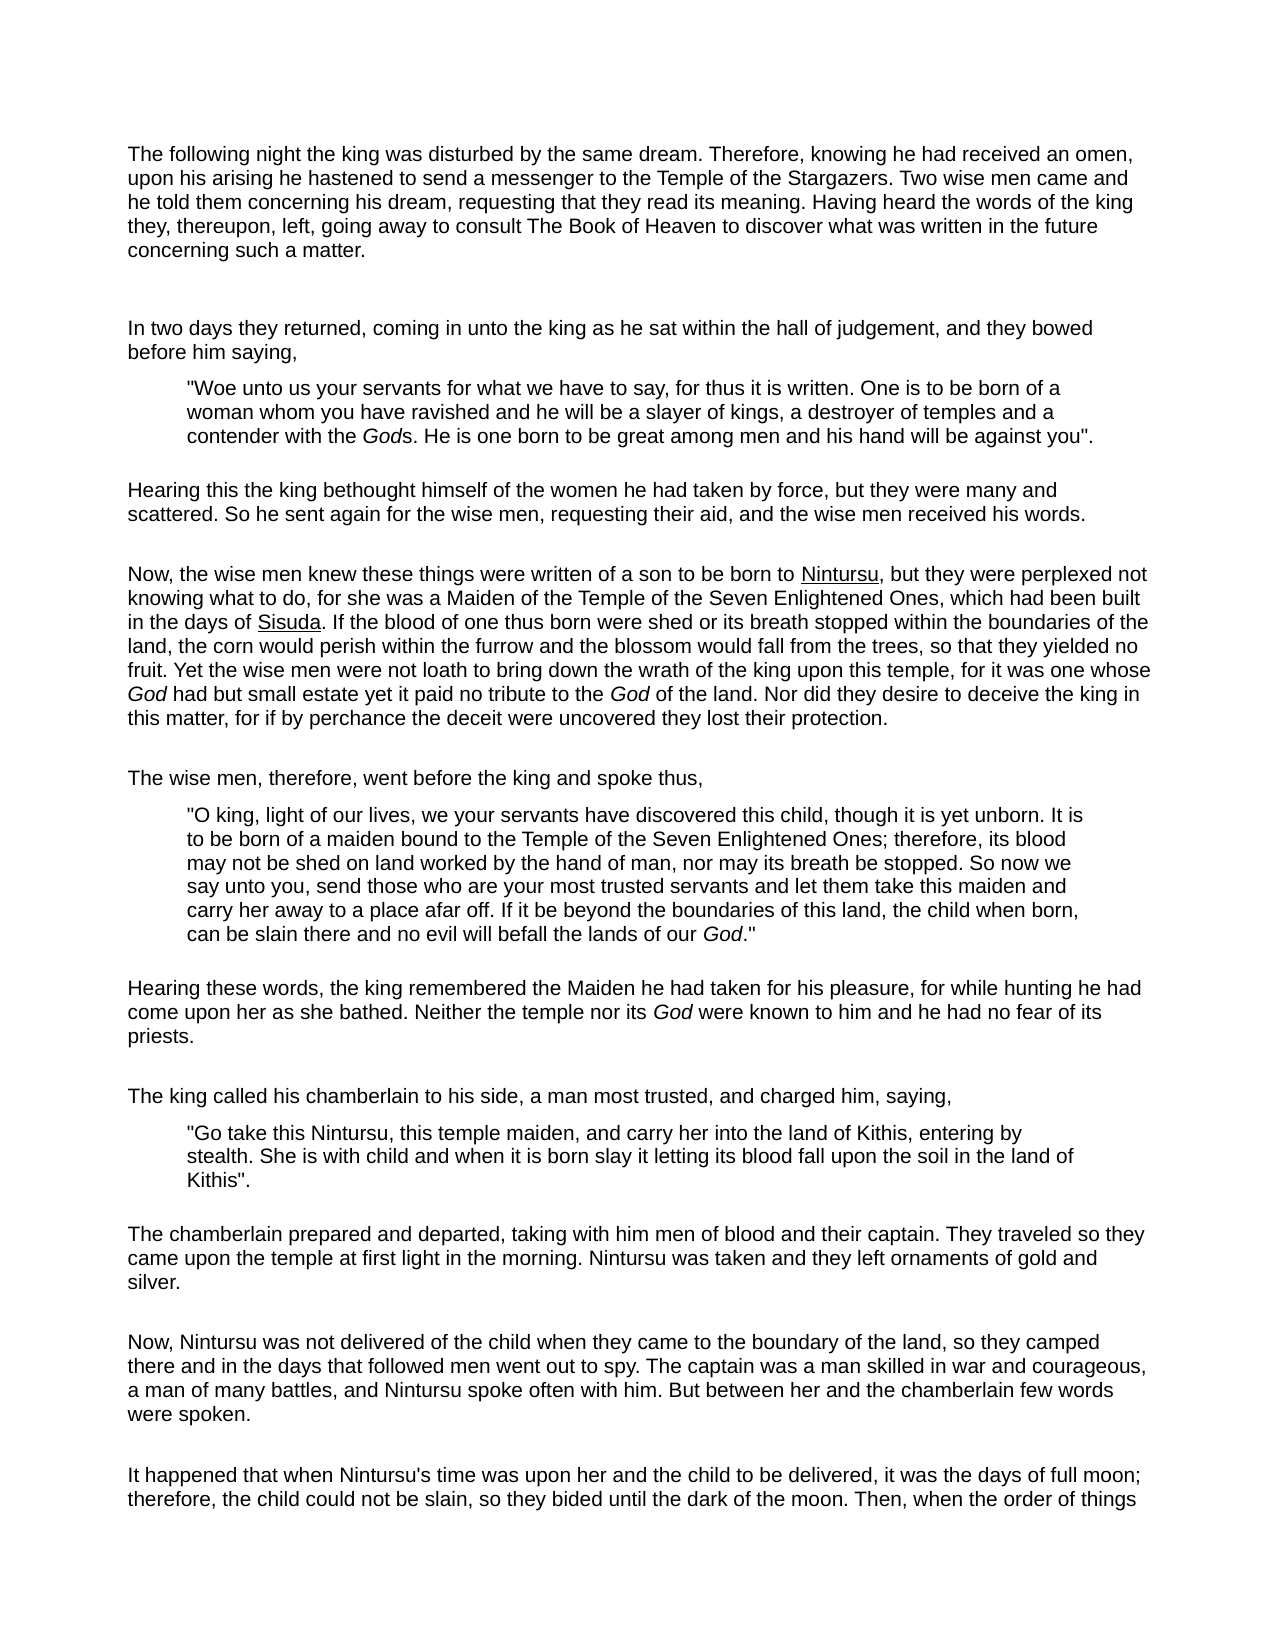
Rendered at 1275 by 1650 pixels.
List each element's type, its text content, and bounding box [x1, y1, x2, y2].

text Now, the wise men knew these things were written of a son to be born to Nintursu, but they were perplexed not knowing what to do, for she was a Maiden of the Temple of the Seven Enlightened Ones, which had been built in the days of Sisuda. If the blood of one thus born were shed or its breath stopped within the boundaries of the land, the corn would perish within the furrow and the blossom would fall from the trees, so that they yielded no fruit. Yet the wise men were not loath to bring down the wrath of the king upon this temple, for it was one whose God had but small estate yet it paid no tribute to the God of the land. Nor did they desire to deceive the king in this matter, for if by perchance the deceit were uncovered they lost their protection. [127, 538, 1154, 729]
text The king called his chamberlain to his side, a man most trusted, and charged him, saying, [127, 1060, 1154, 1108]
text "O king, light of our lives, we your servants have discovered this child, though it is yet unborn. It is to be born of a maiden bound to the Temple of the Seven Enlightened Ones; therefore, its blood may not be shed on land worked by the hand of man, nor may its breath be stopped. So now we say unto you, send those who are your most trusted servants and let them take this maiden and carry her away to a place afar off. If it be beyond the boundaries of this land, the child when born, can be slain there and no evil will befall the lands of our God." [187, 802, 1095, 946]
text The chamberlain prepared and departed, taking with him men of blood and their captain. They traveled so they came upon the temple at first light in the morning. Nintursu was taken and they left ornaments of gold and silver. [127, 1222, 1154, 1294]
text "Go take this Nintursu, this temple maiden, and carry her into the land of Kithis, entering by stealth. She is with child and when it is born slay it letting its blood fall upon the soil in the land of Kithis". [187, 1120, 1095, 1192]
text In two days they returned, coming in unto the king as he sat within the hall of judgement, and they bowed before him saying, [127, 316, 1154, 363]
text It happened that when Nintursu's time was upon her and the child to be delivered, it was the days of full moon; therefore, the child could not be slain, so they bided until the dark of the moon. Then, when the order of things [127, 1438, 1154, 1510]
text Now, Nintursu was not delivered of the child when they came to the boundary of the land, so they camped there and in the days that followed men went out to spy. The captain was a man skilled in war and courageous, a man of many battles, and Nintursu spoke often with him. But between her and the chamberlain few words were spoken. [127, 1306, 1154, 1426]
text The wise men, therefore, went before the king and spoke thus, [127, 742, 1154, 790]
text Hearing this the king bethought himself of the women he had taken by force, but they were many and scattered. So he sent again for the wise men, requesting their aid, and the wise men received his words. [127, 477, 1154, 525]
text Hearing these words, the king remembered the Maiden he had taken for his pleasure, for while hunting he had come upon her as she bathed. Neither the temple nor its God were known to him and he had no fear of its priests. [127, 976, 1154, 1047]
text The following night the king was disturbed by the same dream. Therefore, knowing he had received an omen, upon his arising he hastened to send a messenger to the Temple of the Stargazers. Two wise men came and he told them concerning his dream, requesting that they read its meaning. Having heard the words of the king they, thereupon, left, going away to consult The Book of Heaven to discover what was written in the future concerning such a matter. [127, 118, 1154, 262]
text "Woe unto us your servants for what we have to say, for thus it is written. One is to be born of a woman whom you have ravished and he will be a slayer of kings, a destroyer of temples and a contender with the Gods. He is one born to be great among men and his hand will be against you". [187, 376, 1095, 448]
